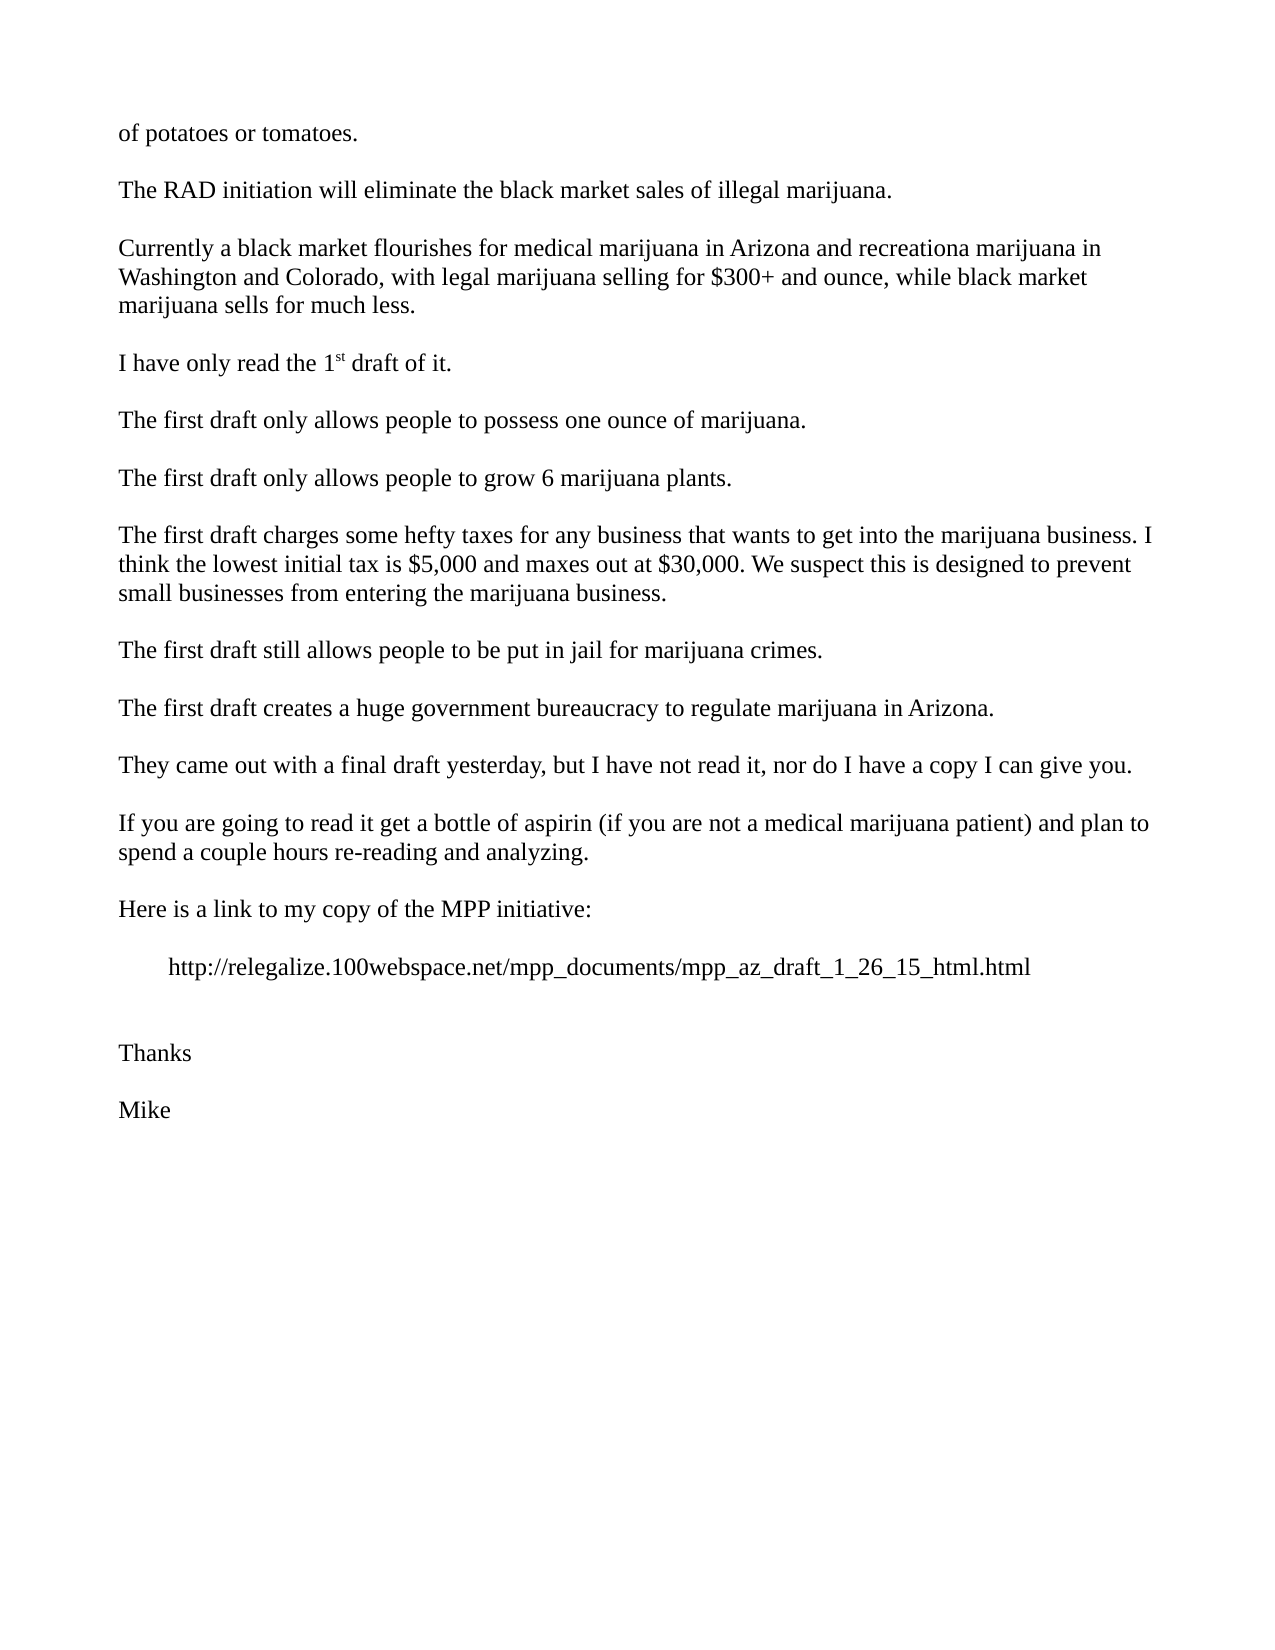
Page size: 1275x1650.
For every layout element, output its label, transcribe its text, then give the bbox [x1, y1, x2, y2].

text If you are going to read it get a bottle of aspirin (if you are not a medical marijuana patient) and plan to spend a couple hours re-reading and analyzing. [118, 808, 1157, 866]
text Here is a link to my copy of the MPP initiative: [118, 894, 1157, 923]
text The first draft still allows people to be put in jail for marijuana crimes. [118, 636, 1157, 664]
text The first draft charges some hefty taxes for any business that wants to get into the marijuana business. I think the lowest initial tax is $5,000 and maxes out at $30,000. We suspect this is designed to prevent small businesses from entering the marijuana business. [118, 521, 1157, 607]
text They came out with a final draft yesterday, but I have not read it, nor do I have a copy I can give you. [118, 751, 1157, 779]
text The RAD initiation will eliminate the black market sales of illegal marijuana. [118, 176, 1157, 204]
text Mike [118, 1096, 1157, 1124]
text Currently a black market flourishes for medical marijuana in Arizona and recreationa marijuana in Washington and Colorado, with legal marijuana selling for $300+ and ounce, while black market marijuana sells for much less. [118, 233, 1157, 319]
text The first draft only allows people to grow 6 marijuana plants. [118, 463, 1157, 492]
text I have only read the 1st draft of it. [118, 348, 1157, 377]
text of potatoes or tomatoes. [118, 118, 1157, 147]
text http://relegalize.100webspace.net/mpp_documents/mpp_az_draft_1_26_15_html.html [118, 952, 1157, 981]
text The first draft only allows people to possess one ounce of marijuana. [118, 406, 1157, 434]
text The first draft creates a huge government bureaucracy to regulate marijuana in Arizona. [118, 693, 1157, 722]
text Thanks [118, 1038, 1157, 1067]
